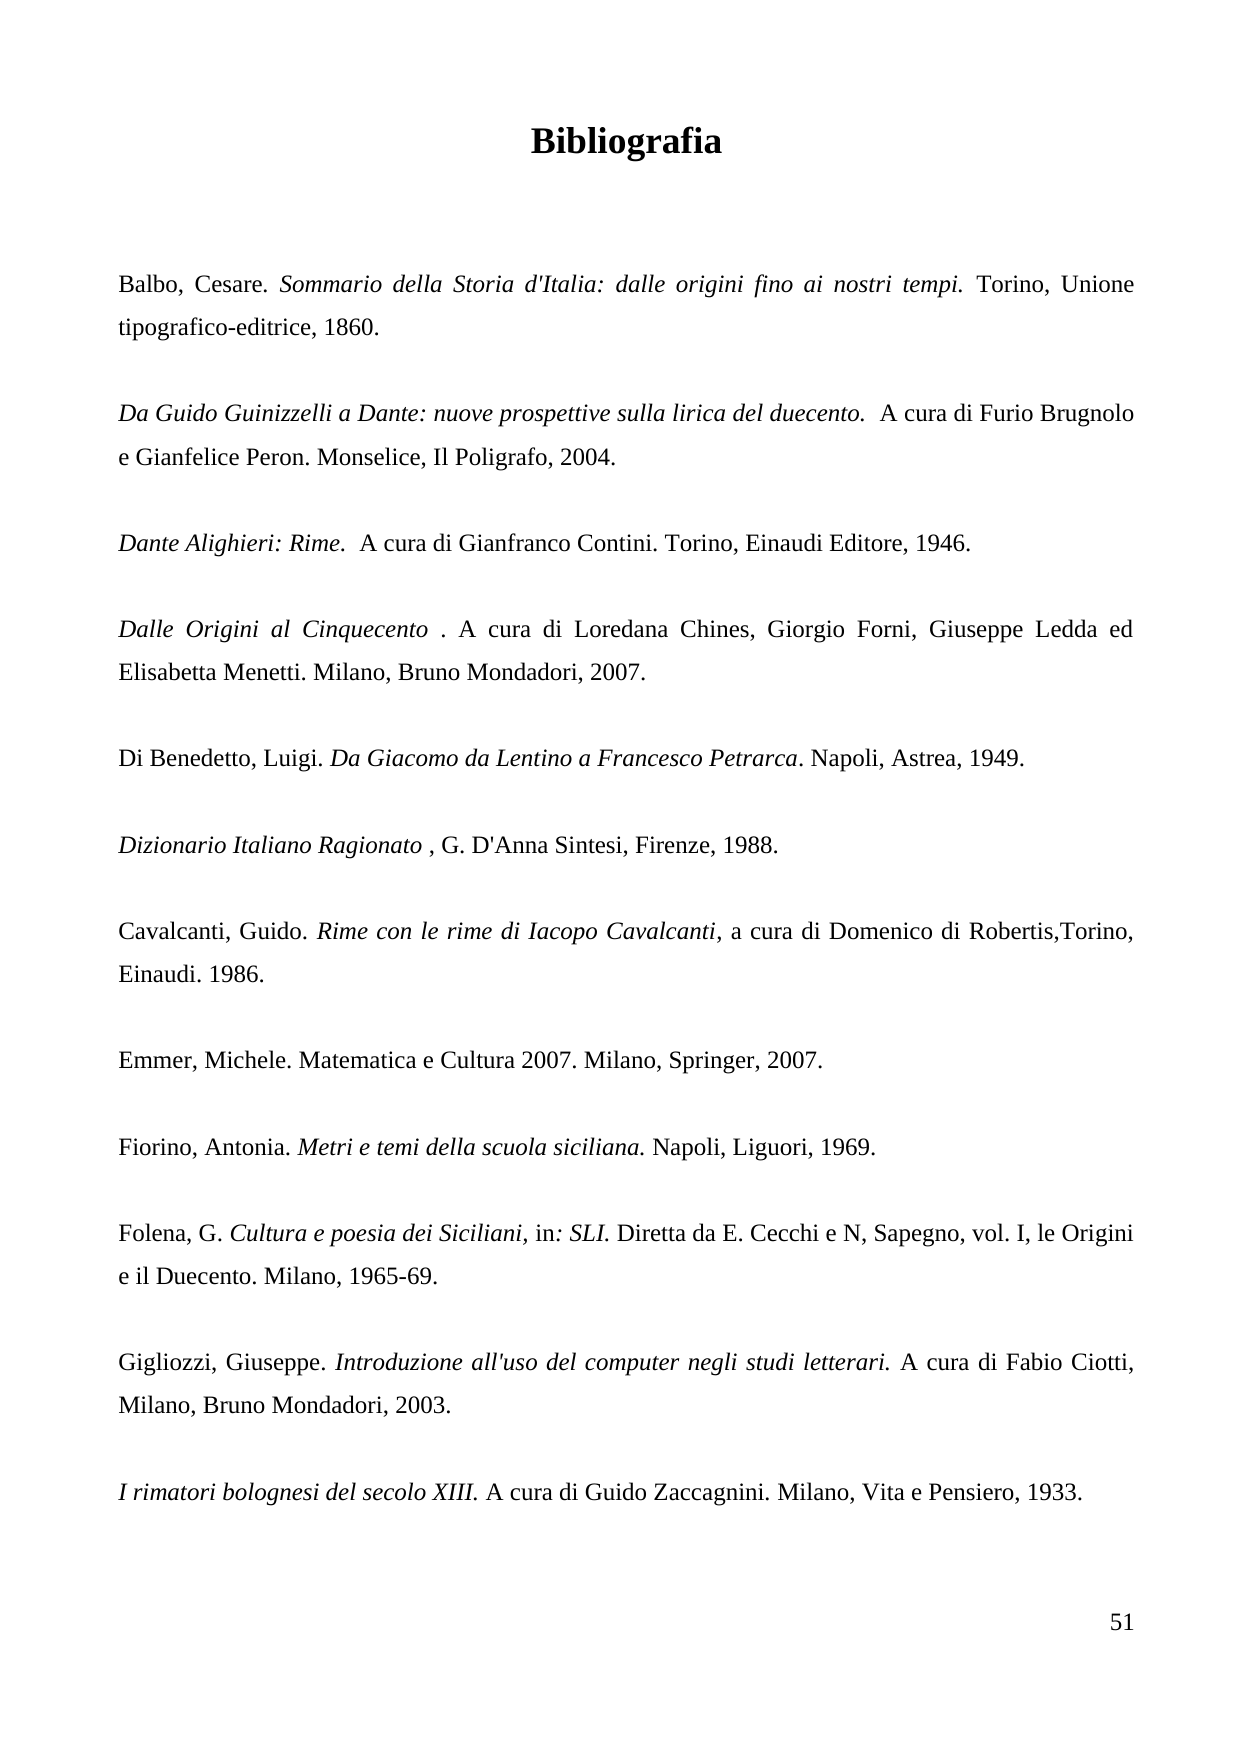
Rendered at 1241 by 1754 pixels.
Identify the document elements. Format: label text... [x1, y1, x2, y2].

text Di Benedetto, Luigi. Da Giacomo da Lentino a Francesco Petrarca. Napoli, Astrea, 1949. [118, 743, 1134, 772]
text Cavalcanti, Guido. Rime con le rime di Iacopo Cavalcanti, a cura di Domenico di Robertis,Torino, Einaudi. 1986. [118, 916, 1134, 988]
text Bibliografia [118, 118, 1134, 161]
text Emmer, Michele. Matematica e Cultura 2007. Milano, Springer, 2007. [118, 1045, 1134, 1074]
text Da Guido Guinizzelli a Dante: nuove prospettive sulla lirica del duecento. A cura di Furio Brugnolo e Gianfelice Peron. Monselice, Il Poligrafo, 2004. [118, 398, 1134, 470]
text Dizionario Italiano Ragionato , G. D'Anna Sintesi, Firenze, 1988. [118, 830, 1134, 858]
text Gigliozzi, Giuseppe. Introduzione all'uso del computer negli studi letterari. A cura di Fabio Ciotti, Milano, Bruno Mondadori, 2003. [118, 1347, 1134, 1419]
text Fiorino, Antonia. Metri e temi della scuola siciliana. Napoli, Liguori, 1969. [118, 1132, 1134, 1160]
text Balbo, Cesare. Sommario della Storia d'Italia: dalle origini fino ai nostri tempi. Torino, Unione tipografico-editrice, 1860. [118, 269, 1134, 341]
text Folena, G. Cultura e poesia dei Siciliani, in: SLI. Diretta da E. Cecchi e N, Sapegno, vol. I, le Origini e il Duecento. Milano, 1965-69. [118, 1218, 1134, 1290]
text Dante Alighieri: Rime. A cura di Gianfranco Contini. Torino, Einaudi Editore, 1946. [118, 528, 1134, 557]
text I rimatori bolognesi del secolo XIII. A cura di Guido Zaccagnini. Milano, Vita e Pensiero, 1933. [118, 1477, 1134, 1505]
text Dalle Origini al Cinquecento . A cura di Loredana Chines, Giorgio Forni, Giuseppe Ledda ed Elisabetta Menetti. Milano, Bruno Mondadori, 2007. [118, 614, 1134, 686]
